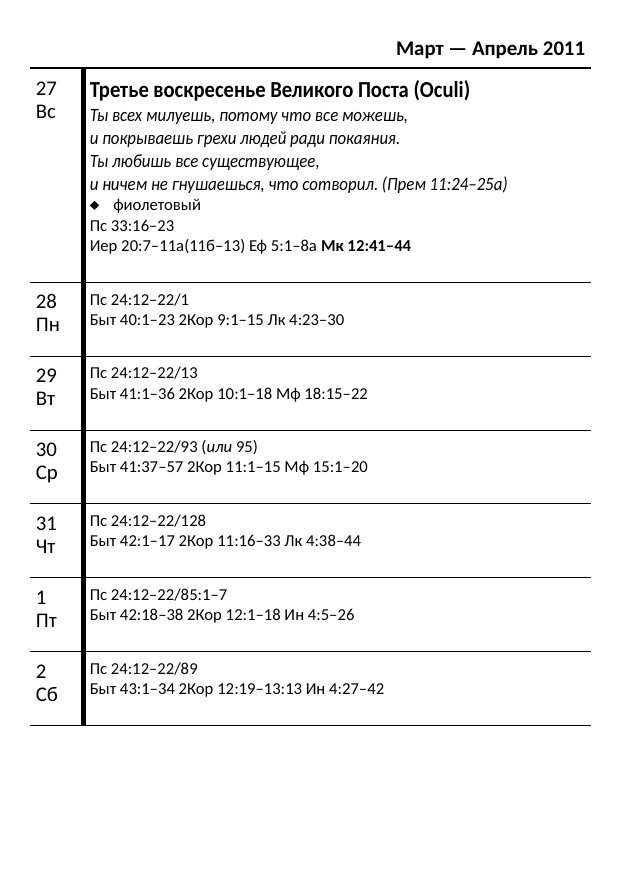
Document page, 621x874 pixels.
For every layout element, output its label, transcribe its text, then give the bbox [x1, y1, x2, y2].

table_cell Пс 24:12–22/1 Быт 40:1–23 2Кор 9:1–15 Лк 4:23–30 [86, 283, 591, 356]
table_cell Пс 24:12–22/13 Быт 41:1–36 2Кор 10:1–18 Мф 18:15–22 [86, 357, 591, 429]
table_cell 30 Ср [30, 431, 81, 503]
table_cell Пс 24:12–22/89 Быт 43:1–34 2Кор 12:19–13:13 Ин 4:27–42 [86, 652, 591, 725]
table_header Март — Апрель 2011 [30, 30, 591, 67]
table_cell Третье воскресенье Великого Поста (Oculi) Ты всех милуешь, потому что все можешь, и покрываешь грехи людей ради покаяния. Ты любишь все существующее, и ничем не гнушаешься, что сотворил. (Прем 11:24–25а) фиолетовый Пс 33:16–23 Иер 20:7–11а(11б–13) Еф 5:1–8а Мк 12:41–44 [86, 69, 591, 282]
table_cell 28 Пн [30, 283, 81, 356]
table_cell 2 Сб [30, 652, 81, 725]
table_cell 29 Вт [30, 357, 81, 429]
table_cell 31 Чт [30, 504, 81, 577]
table_cell Пс 24:12–22/128 Быт 42:1–17 2Кор 11:16–33 Лк 4:38–44 [86, 504, 591, 577]
table_cell Пс 24:12–22/85:1–7 Быт 42:18–38 2Кор 12:1–18 Ин 4:5–26 [86, 578, 591, 651]
table_cell 27 Вс [30, 69, 81, 282]
table_cell 1 Пт [30, 578, 81, 651]
table_cell Пс 24:12–22/93 (или 95) Быт 41:37–57 2Кор 11:1–15 Мф 15:1–20 [86, 431, 591, 503]
